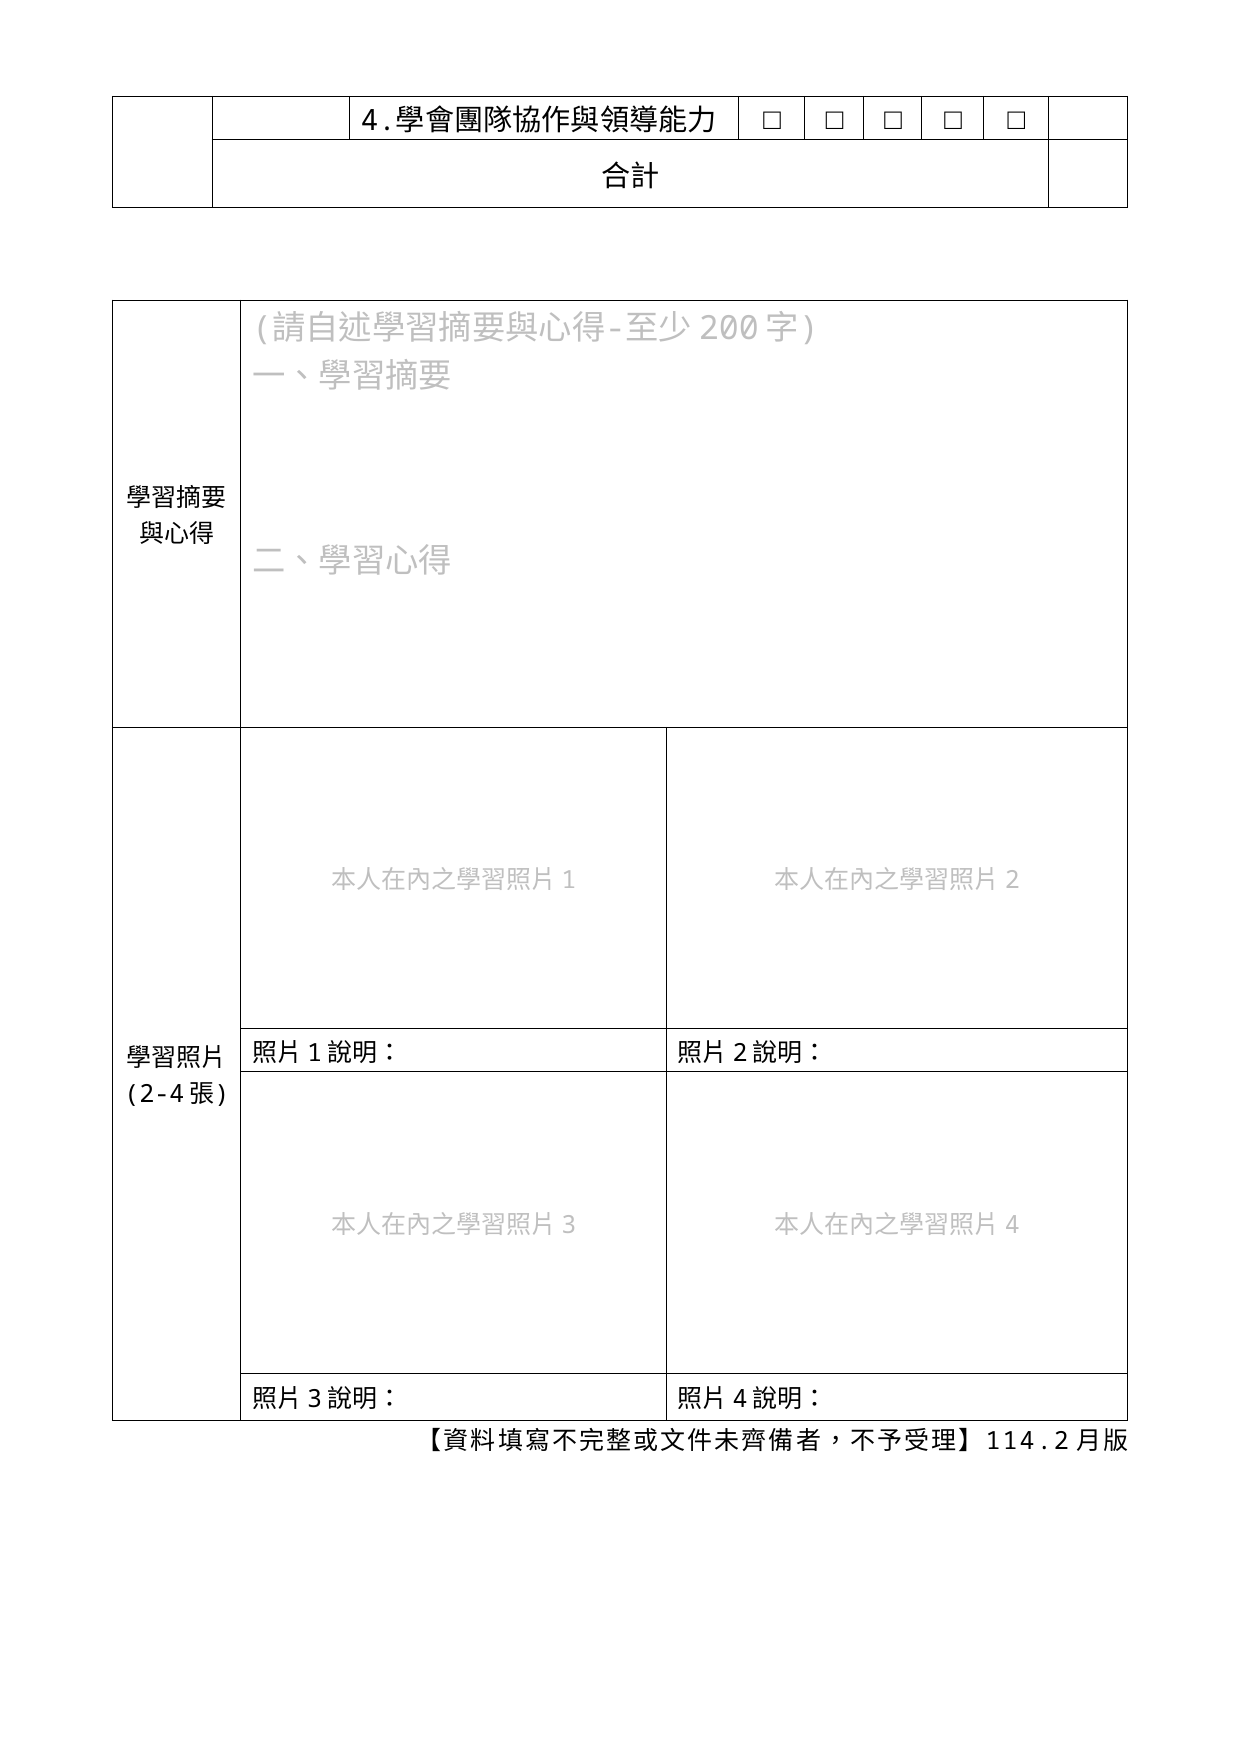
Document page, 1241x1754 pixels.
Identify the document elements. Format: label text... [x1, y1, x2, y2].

table_cell 照片1說明： [241, 1029, 666, 1071]
table_cell □ [922, 97, 983, 139]
table_cell 合計 [213, 140, 1048, 207]
table_cell 本人在內之學習照片3 [241, 1072, 666, 1373]
table_cell □ [805, 97, 863, 139]
text 【資料填寫不完整或文件未齊備者，不予受理】114.2月版 [112, 1421, 1128, 1457]
table_cell [1049, 140, 1127, 207]
table_cell 本人在內之學習照片2 [667, 728, 1127, 1028]
table_header (請自述學習摘要與心得-至少200字) 一、學習摘要 二、學習心得 [241, 301, 1127, 727]
table_cell [1049, 97, 1127, 139]
table_cell 本人在內之學習照片1 [241, 728, 666, 1028]
table_cell 照片2說明： [667, 1029, 1127, 1071]
table_cell □ [984, 97, 1048, 139]
table_header 學習摘要與心得 [113, 301, 240, 727]
table_cell [213, 97, 349, 139]
table_cell □ [864, 97, 921, 139]
table_cell 本人在內之學習照片4 [667, 1072, 1127, 1373]
table_cell □ [739, 97, 804, 139]
table_cell 4.學會團隊協作與領導能力 [350, 97, 738, 139]
table_cell 學習照片 (2-4張) [113, 728, 240, 1420]
table_cell 照片4說明： [667, 1374, 1127, 1420]
table_cell [113, 97, 212, 207]
table_cell 照片3說明： [241, 1374, 666, 1420]
